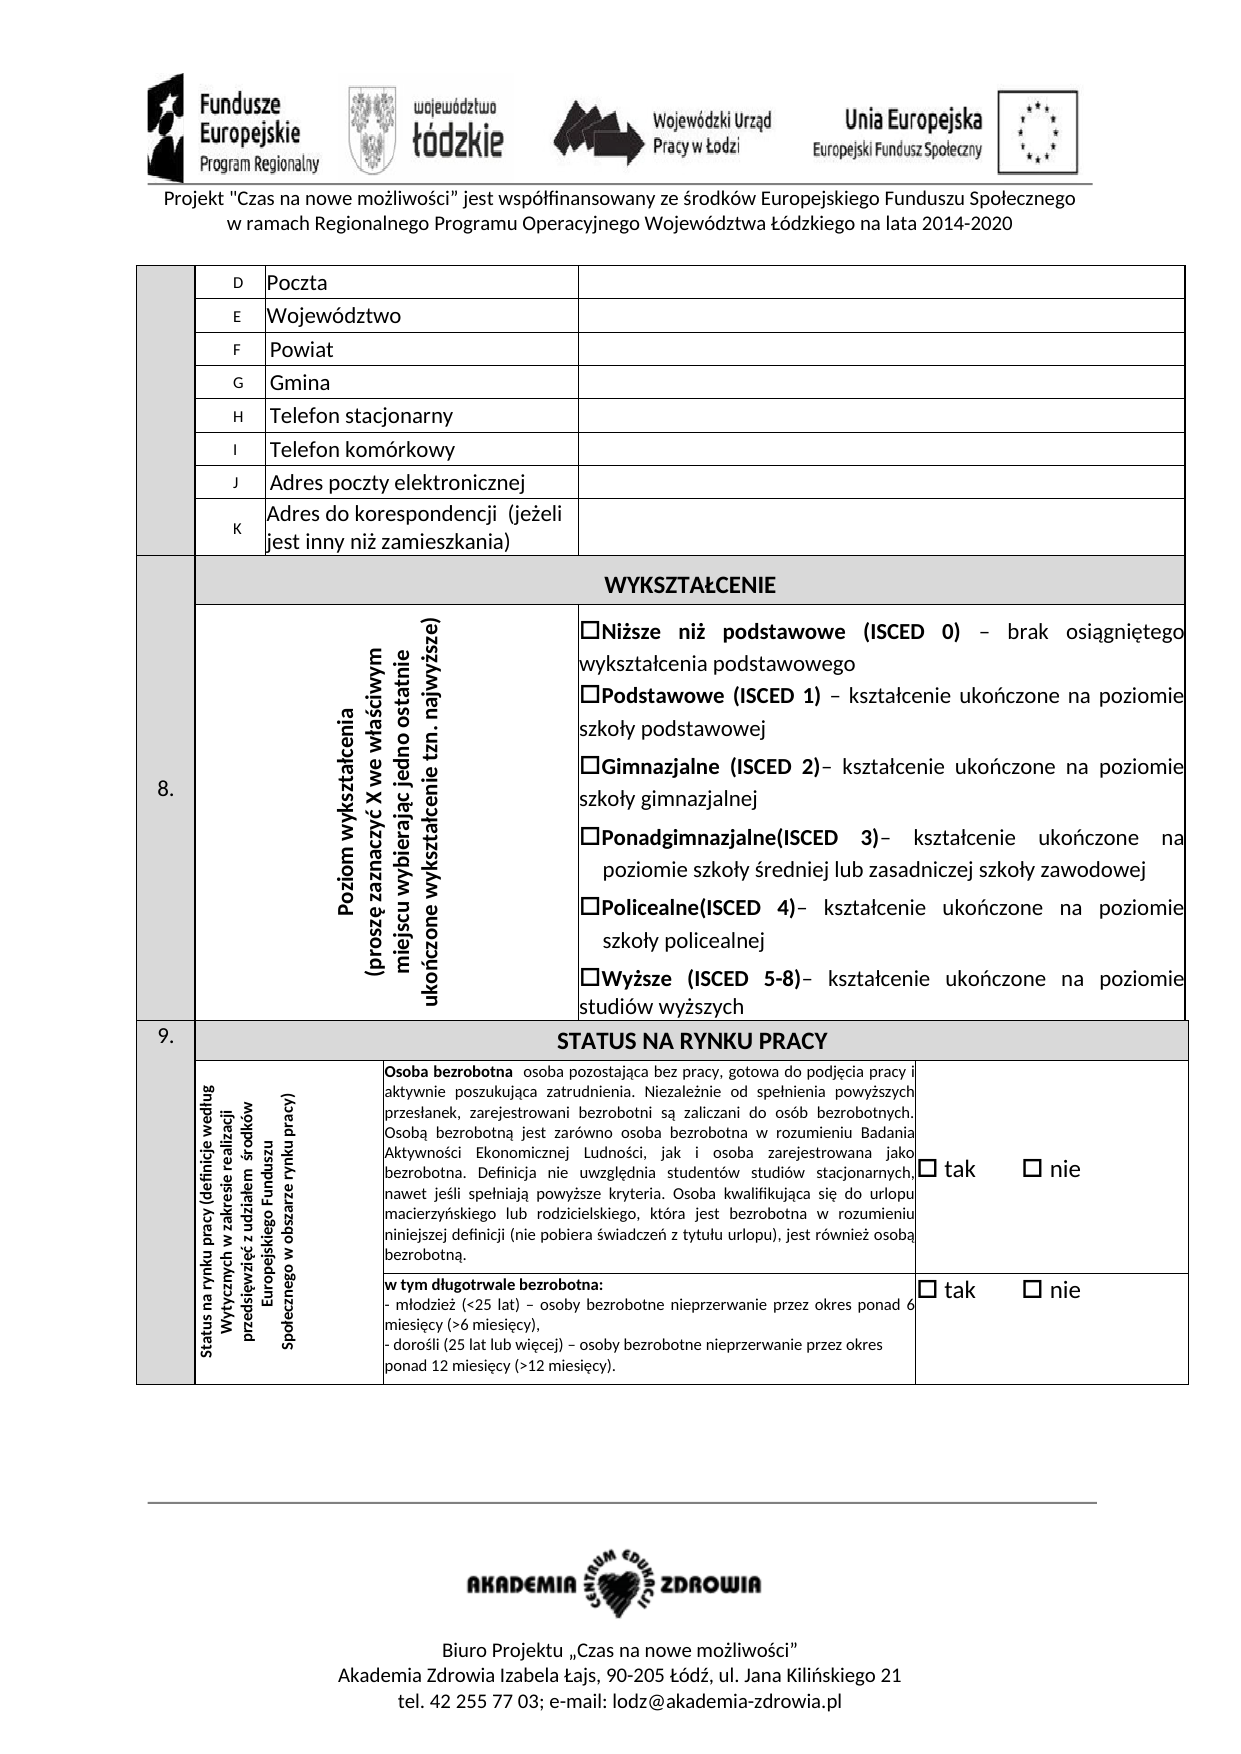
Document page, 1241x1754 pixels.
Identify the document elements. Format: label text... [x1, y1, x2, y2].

table_cell [579, 499, 1184, 555]
table_cell [579, 466, 1184, 498]
table_cell [579, 333, 1184, 365]
table_cell 8. [137, 556, 194, 1020]
table_cell 9. [137, 1021, 194, 1384]
table_cell Status na rynku pracy (definicje według Wytycznych w zakresie realizacji przedsięwzięć z udziałem środków Europejskiego Funduszu Społecznego w obszarze rynku pracy) [196, 1061, 383, 1384]
table_cell [579, 433, 1184, 465]
table_cell Adres do korespondencji (jeżeli jest inny niż zamieszkania) [266, 499, 578, 555]
table_cell [579, 299, 1184, 332]
table_cell [196, 366, 265, 398]
table_cell  tak  nie [916, 1061, 1188, 1273]
table_cell Poziom wykształcenia (proszę zaznaczyć X we właściwym miejscu wybierając jedno ostatnie ukończone wykształcenie tzn. najwyższe) [196, 605, 578, 1020]
table_cell Osoba bezrobotna osoba pozostająca bez pracy, gotowa do podjęcia pracy i aktywnie poszukująca zatrudnienia. Niezależnie od spełnienia powyższych przesłanek, zarejestrowani bezrobotni są zaliczani do osób bezrobotnych. Osobą bezrobotną jest zarówno osoba bezrobotna w rozumieniu Badania Aktywności Ekonomicznej Ludności, jak i osoba zarejestrowana jako bezrobotna. Definicja nie uwzględnia studentów studiów stacjonarnych, nawet jeśli spełniają powyższe kryteria. Osoba kwalifikująca się do urlopu macierzyńskiego lub rodzicielskiego, która jest bezrobotna w rozumieniu niniejszej definicji (nie pobiera świadczeń z tytułu urlopu), jest również osobą bezrobotną. [384, 1061, 915, 1273]
table_cell  tak  nie [916, 1274, 1188, 1384]
table_cell [196, 433, 265, 465]
table_cell [579, 366, 1184, 398]
table_cell WYKSZTAŁCENIE [196, 556, 1184, 604]
table_cell w tym długotrwale bezrobotna: - młodzież (<25 lat) – osoby bezrobotne nieprzerwanie przez okres ponad 6 miesięcy (>6 miesięcy), - dorośli (25 lat lub więcej) – osoby bezrobotne nieprzerwanie przez okres ponad 12 miesięcy (>12 miesięcy). [384, 1274, 915, 1384]
table_cell Województwo [266, 299, 578, 332]
table_cell Telefon komórkowy [266, 433, 578, 465]
table_cell [196, 466, 265, 498]
table_cell Telefon stacjonarny [266, 399, 578, 432]
table_cell Powiat [266, 333, 578, 365]
table_cell [196, 333, 265, 365]
table_cell Poczta [266, 266, 578, 298]
table_cell [196, 399, 265, 432]
table_cell Niższe niż podstawowe (ISCED 0) – brak osiągniętego wykształcenia podstawowego Podstawowe (ISCED 1) – kształcenie ukończone na poziomie szkoły podstawowej Gimnazjalne (ISCED 2)– kształcenie ukończone na poziomie szkoły gimnazjalnej Ponadgimnazjalne(ISCED 3)– kształcenie ukończone na poziomie szkoły średniej lub zasadniczej szkoły zawodowej Policealne(ISCED 4)– kształcenie ukończone na poziomie szkoły policealnej Wyższe (ISCED 5-8)– kształcenie ukończone na poziomie studiów wyższych [579, 605, 1184, 1020]
table_cell Adres poczty elektronicznej [266, 466, 578, 498]
table_cell [137, 266, 194, 555]
table_cell [196, 499, 265, 555]
table_cell [579, 399, 1184, 432]
table_cell STATUS NA RYNKU PRACY [196, 1021, 1188, 1060]
table_cell Gmina [266, 366, 578, 398]
picture [462, 1536, 771, 1633]
table_cell [196, 266, 265, 298]
table_cell [579, 266, 1184, 298]
table_cell [196, 299, 265, 332]
